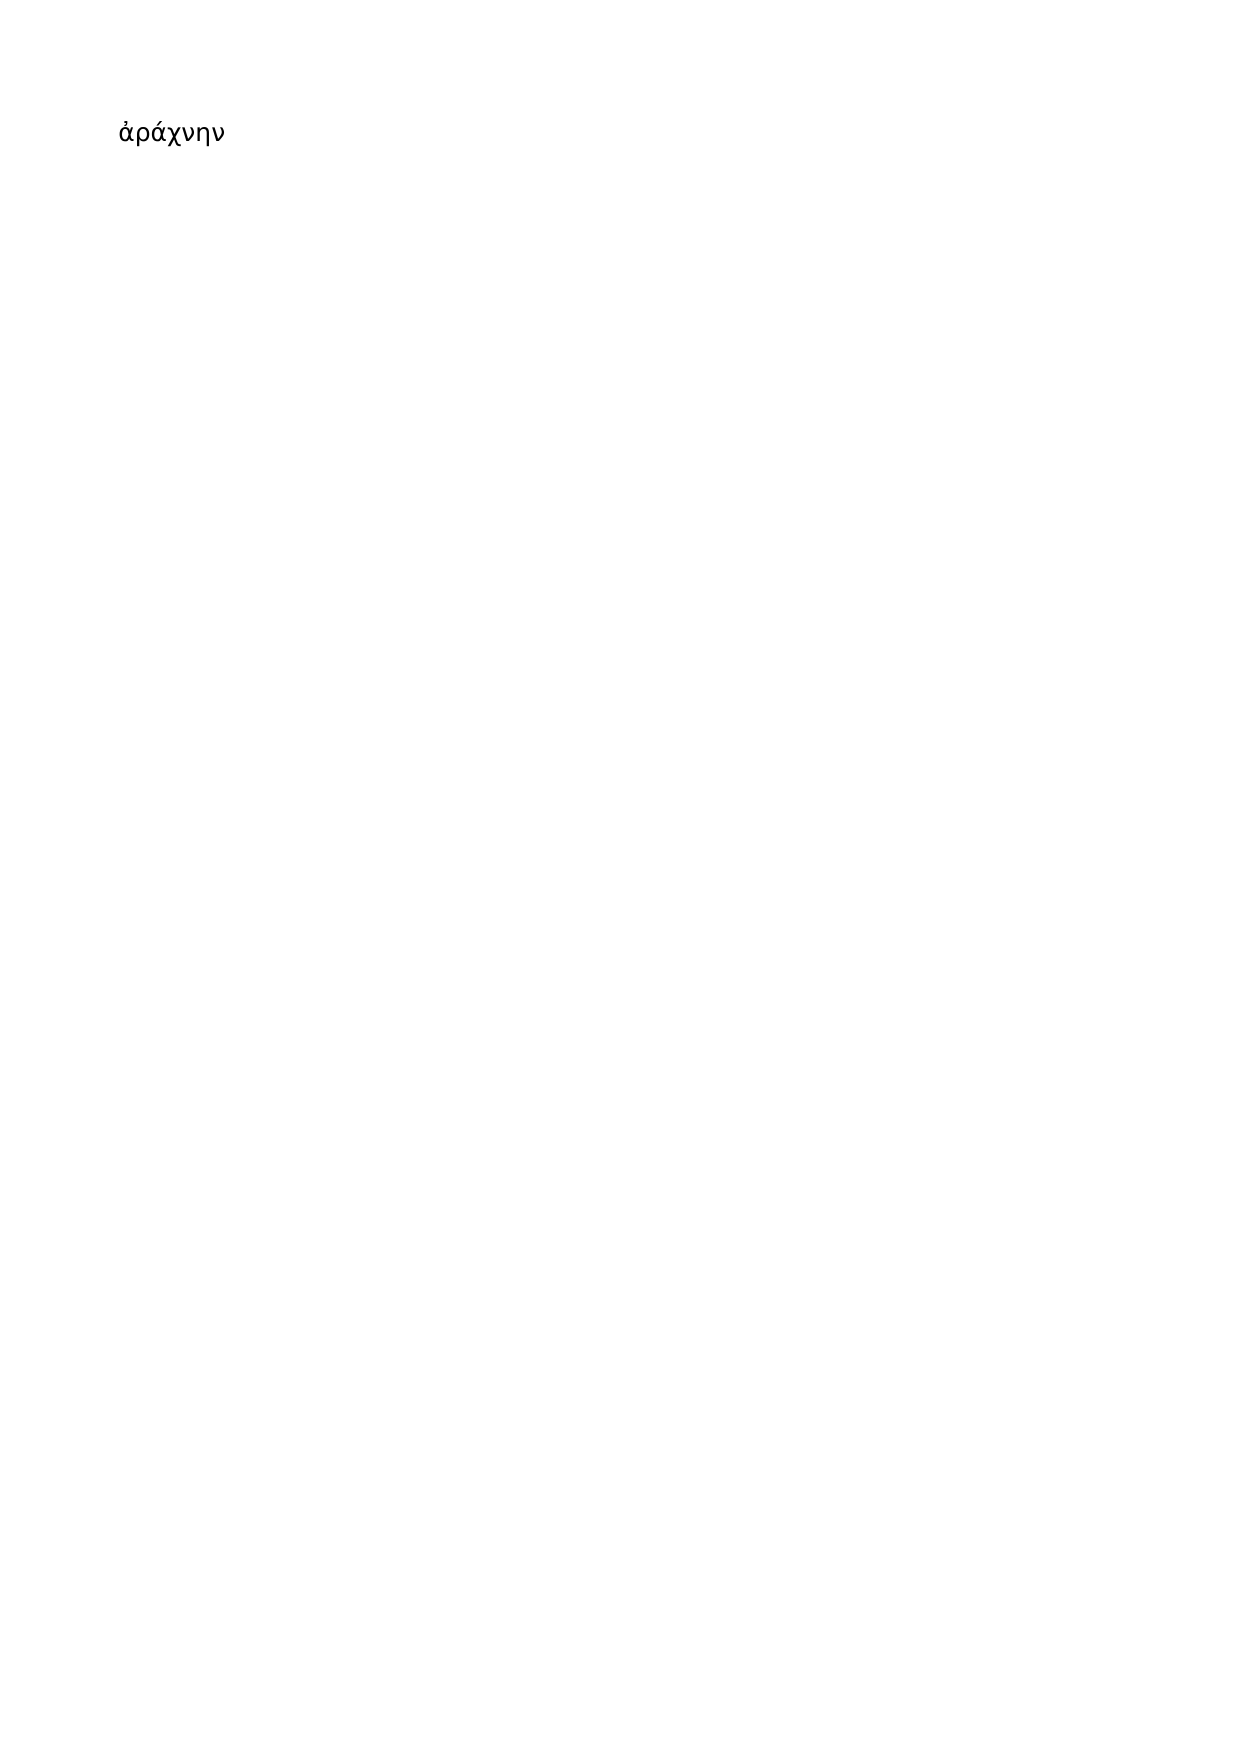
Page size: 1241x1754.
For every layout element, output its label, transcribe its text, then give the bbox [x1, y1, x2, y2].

text ἀράχνην [118, 118, 1122, 147]
